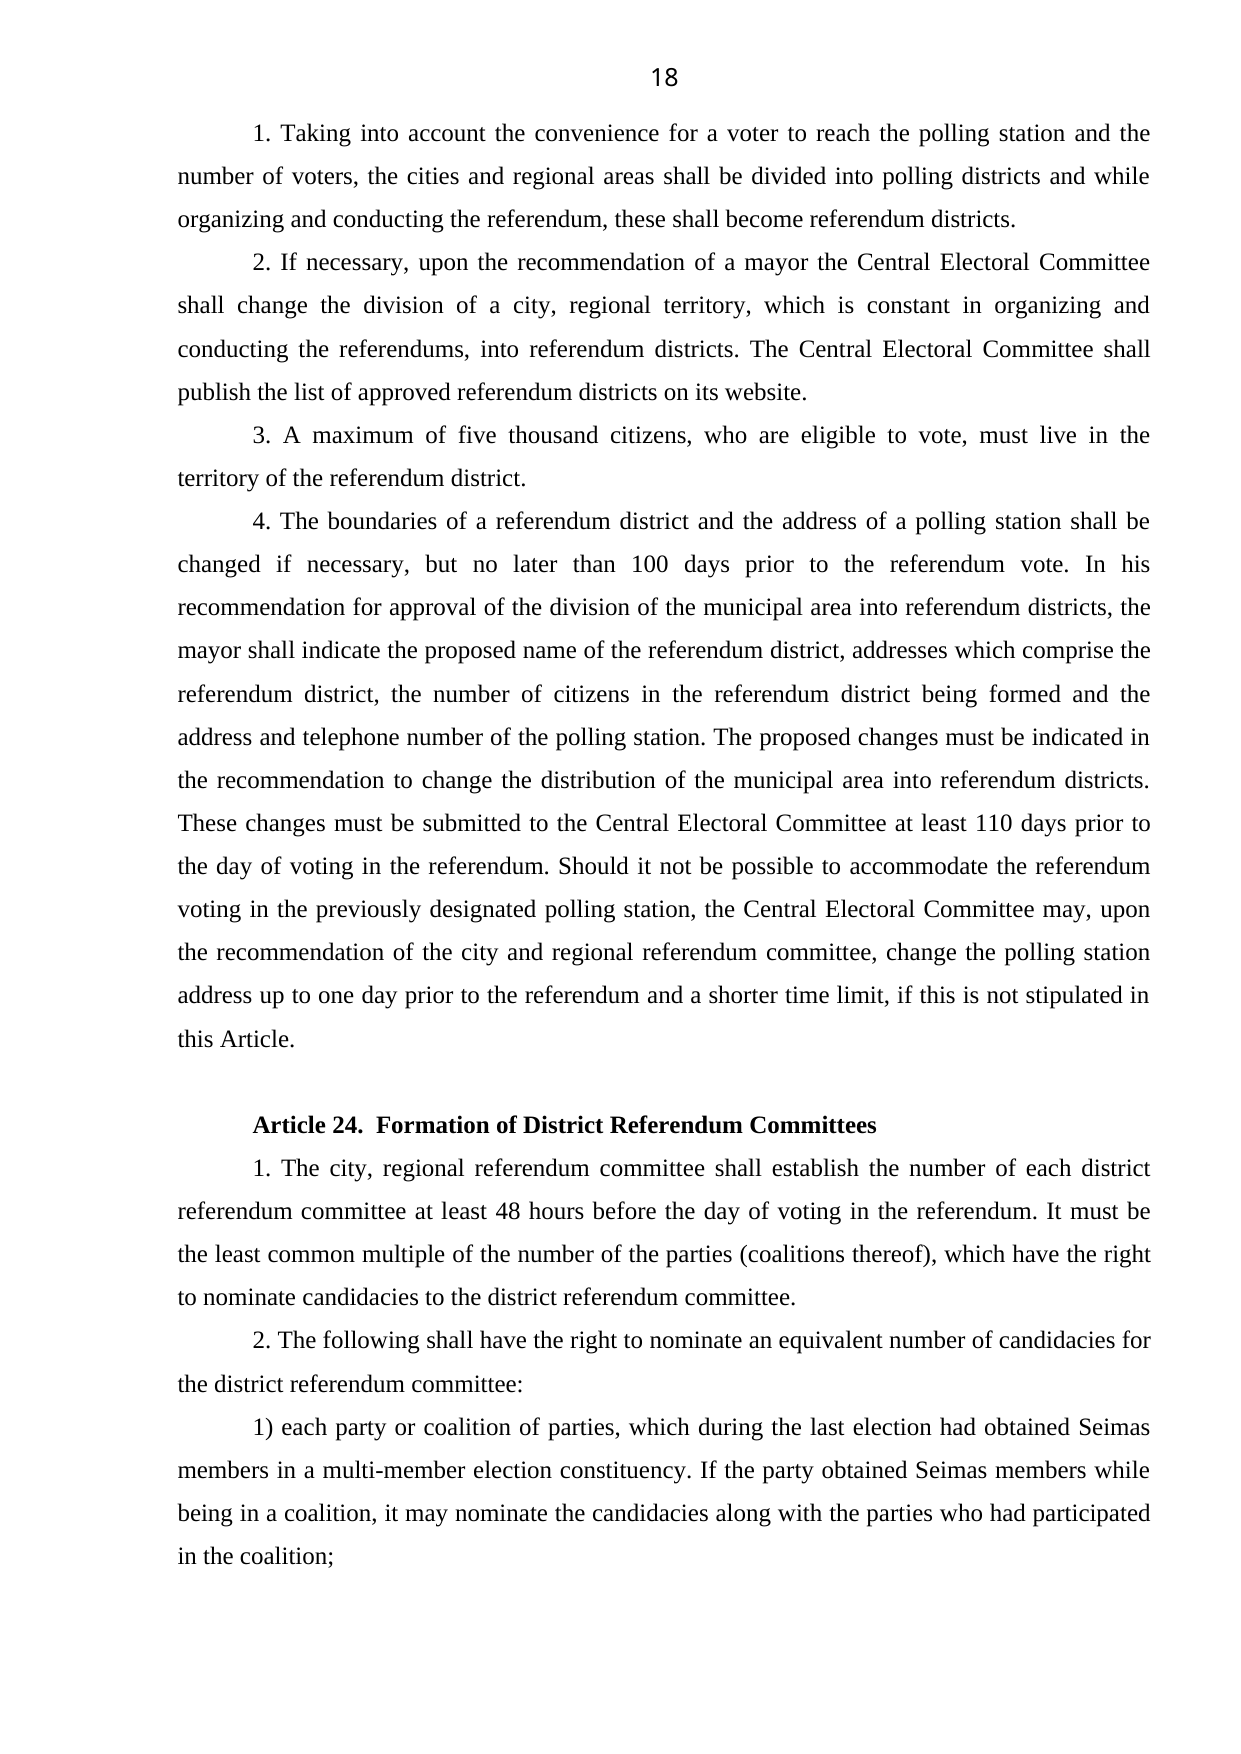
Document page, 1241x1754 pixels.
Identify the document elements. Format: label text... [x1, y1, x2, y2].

text Article 24. Formation of District Referendum Committees [177, 1110, 1152, 1139]
text 1. The city, regional referendum committee shall establish the number of each district referendum committee at least 48 hours before the day of voting in the referendum. It must be the least common multiple of the number of the parties (coalitions thereof), which have the right to nominate candidacies to the district referendum committee. [177, 1153, 1152, 1311]
text 2. The following shall have the right to nominate an equivalent number of candidacies for the district referendum committee: [177, 1326, 1152, 1397]
text 4. The boundaries of a referendum district and the address of a polling station shall be changed if necessary, but no later than 100 days prior to the referendum vote. In his recommendation for approval of the division of the municipal area into referendum districts, the mayor shall indicate the proposed name of the referendum district, addresses which comprise the referendum district, the number of citizens in the referendum district being formed and the address and telephone number of the polling station. The proposed changes must be indicated in the recommendation to change the distribution of the municipal area into referendum districts. These changes must be submitted to the Central Electoral Committee at least 110 days prior to the day of voting in the referendum. Should it not be possible to accommodate the referendum voting in the previously designated polling station, the Central Electoral Committee may, upon the recommendation of the city and regional referendum committee, change the polling station address up to one day prior to the referendum and a shorter time limit, if this is not stipulated in this Article. [177, 506, 1152, 1052]
text 3. A maximum of five thousand citizens, who are eligible to vote, must live in the territory of the referendum district. [177, 420, 1152, 492]
text 2. If necessary, upon the recommendation of a mayor the Central Electoral Committee shall change the division of a city, regional territory, which is constant in organizing and conducting the referendums, into referendum districts. The Central Electoral Committee shall publish the list of approved referendum districts on its website. [177, 247, 1152, 406]
text 1) each party or coalition of parties, which during the last election had obtained Seimas members in a multi-member election constituency. If the party obtained Seimas members while being in a coalition, it may nominate the candidacies along with the parties who had participated in the coalition; [177, 1412, 1152, 1570]
text 1. Taking into account the convenience for a voter to reach the polling station and the number of voters, the cities and regional areas shall be divided into polling districts and while organizing and conducting the referendum, these shall become referendum districts. [177, 118, 1152, 233]
